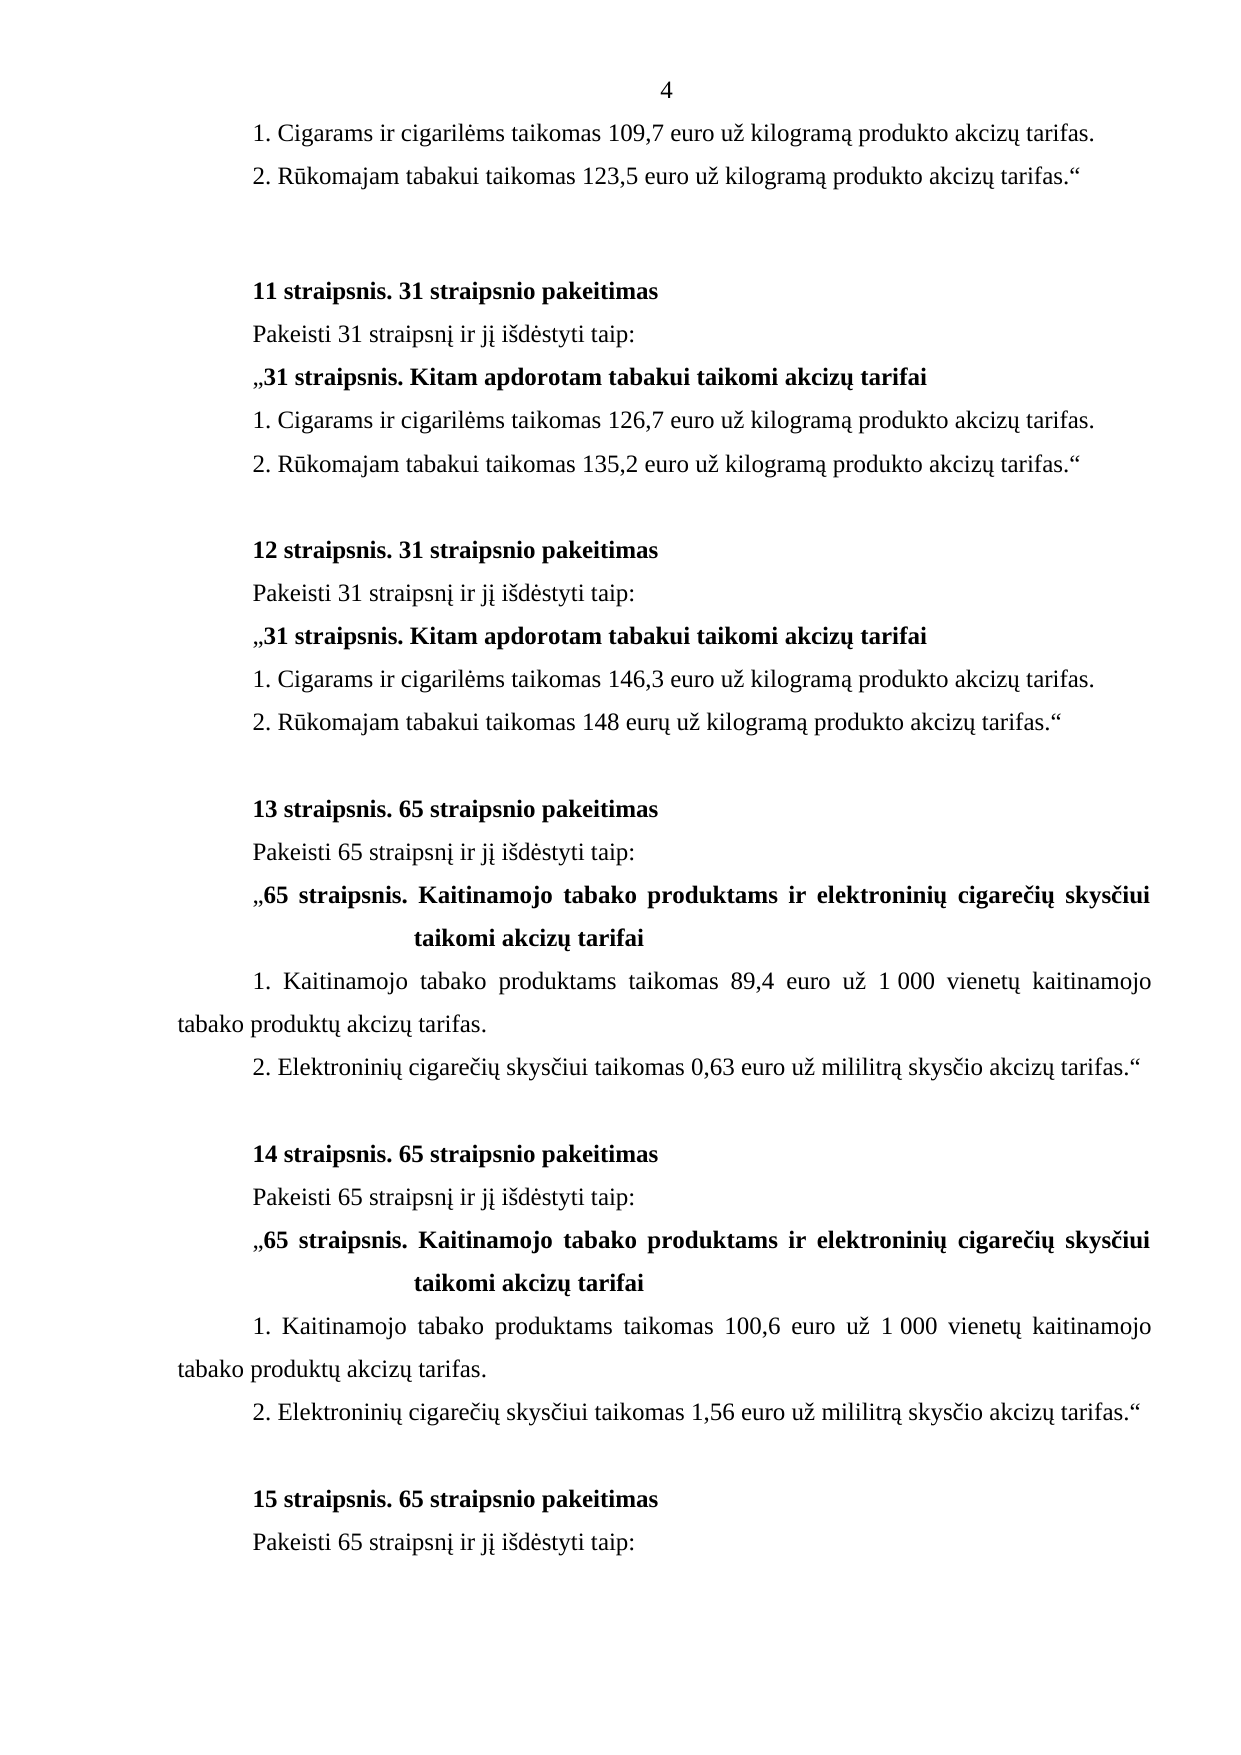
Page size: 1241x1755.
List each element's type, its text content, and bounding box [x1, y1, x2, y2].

text 1. Kaitinamojo tabako produktams taikomas 89,4 euro už 1 000 vienetų kaitinamojo tabako produktų akcizų tarifas. [177, 966, 1152, 1038]
text Pakeisti 65 straipsnį ir jį išdėstyti taip: [177, 1182, 1152, 1211]
text 11 straipsnis. 31 straipsnio pakeitimas [177, 276, 1152, 305]
text 13 straipsnis. 65 straipsnio pakeitimas [177, 794, 1152, 822]
text Pakeisti 65 straipsnį ir jį išdėstyti taip: [177, 1527, 1152, 1556]
text 1. Cigarams ir cigarilėms taikomas 146,3 euro už kilogramą produkto akcizų tarifas. [177, 664, 1152, 693]
text 2. Rūkomajam tabakui taikomas 148 eurų už kilogramą produkto akcizų tarifas.“ [177, 707, 1152, 736]
text 14 straipsnis. 65 straipsnio pakeitimas [177, 1139, 1152, 1167]
text Pakeisti 31 straipsnį ir jį išdėstyti taip: [177, 319, 1152, 348]
text Pakeisti 65 straipsnį ir jį išdėstyti taip: [177, 837, 1152, 866]
text „65 straipsnis. Kaitinamojo tabako produktams ir elektroninių cigarečių skysčiui taikomi akcizų tarifai [252, 1225, 1152, 1297]
text „31 straipsnis. Kitam apdorotam tabakui taikomi akcizų tarifai [177, 621, 1152, 650]
text 1. Cigarams ir cigarilėms taikomas 109,7 euro už kilogramą produkto akcizų tarifas. [177, 118, 1152, 147]
text 1. Kaitinamojo tabako produktams taikomas 100,6 euro už 1 000 vienetų kaitinamojo tabako produktų akcizų tarifas. [177, 1311, 1152, 1383]
text 2. Rūkomajam tabakui taikomas 123,5 euro už kilogramą produkto akcizų tarifas.“ [177, 161, 1152, 190]
text 12 straipsnis. 31 straipsnio pakeitimas [177, 535, 1152, 564]
text „31 straipsnis. Kitam apdorotam tabakui taikomi akcizų tarifai [177, 362, 1152, 391]
text 2. Elektroninių cigarečių skysčiui taikomas 0,63 euro už mililitrą skysčio akcizų tarifas.“ [177, 1052, 1152, 1081]
text „65 straipsnis. Kaitinamojo tabako produktams ir elektroninių cigarečių skysčiui taikomi akcizų tarifai [252, 880, 1152, 952]
text Pakeisti 31 straipsnį ir jį išdėstyti taip: [177, 578, 1152, 607]
text 1. Cigarams ir cigarilėms taikomas 126,7 euro už kilogramą produkto akcizų tarifas. [177, 406, 1152, 434]
text 2. Elektroninių cigarečių skysčiui taikomas 1,56 euro už mililitrą skysčio akcizų tarifas.“ [177, 1397, 1152, 1426]
text 15 straipsnis. 65 straipsnio pakeitimas [177, 1484, 1152, 1512]
text 2. Rūkomajam tabakui taikomas 135,2 euro už kilogramą produkto akcizų tarifas.“ [177, 449, 1152, 477]
